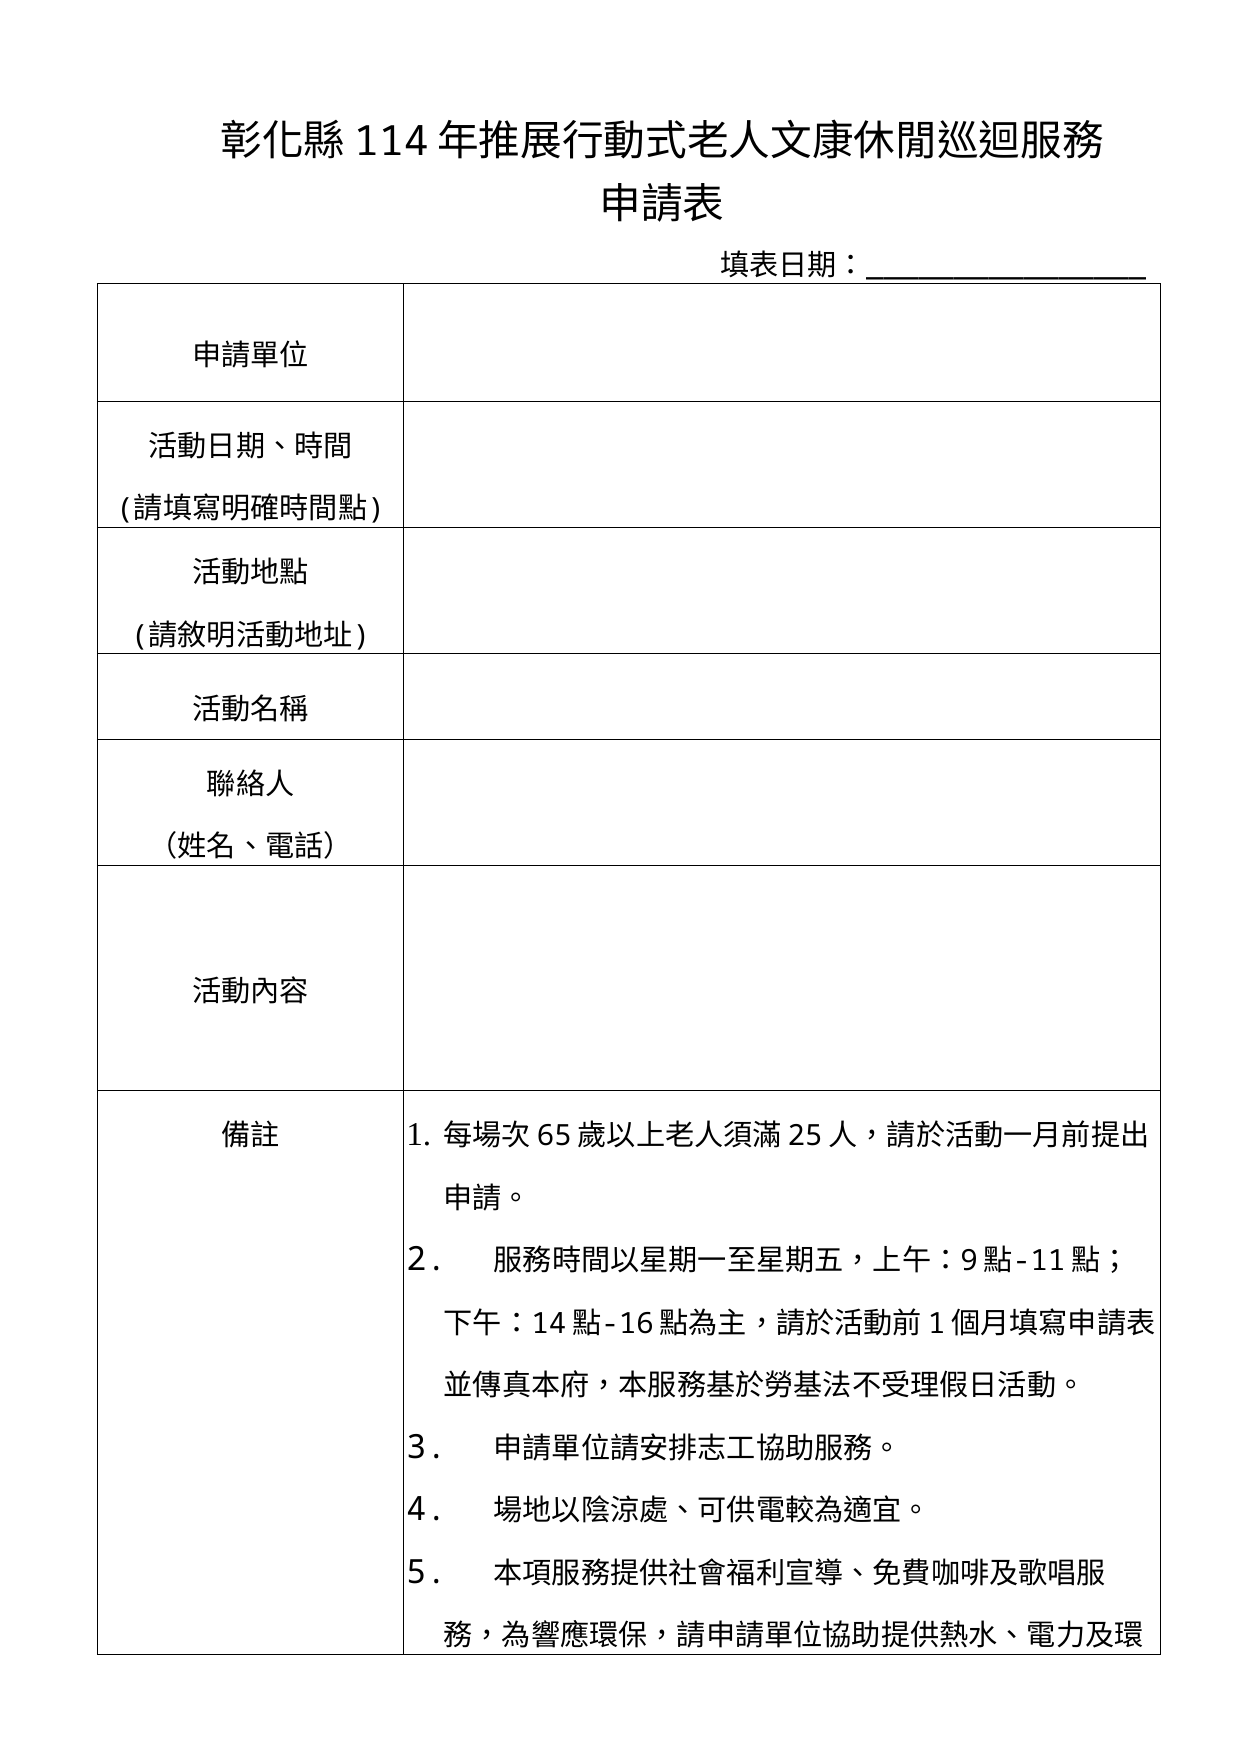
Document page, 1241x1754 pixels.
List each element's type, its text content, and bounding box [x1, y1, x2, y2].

text 彰化縣114年推展行動式老人文康休閒巡迴服務 [94, 96, 1146, 158]
table_cell 活動日期、時間 (請填寫明確時間點) [98, 402, 403, 527]
table_cell [404, 528, 1160, 653]
table_cell 活動內容 [98, 866, 403, 1090]
table_cell 備註 [98, 1091, 403, 1654]
text 申請表 [94, 158, 1146, 221]
table_cell 活動地點 (請敘明活動地址) [98, 528, 403, 653]
text 填表日期：________________ [94, 221, 1146, 283]
table_cell 每場次65歲以上老人須滿25人，請於活動一月前提出申請。 服務時間以星期一至星期五，上午：9點-11點；下午：14點-16點為主，請於活動前1個月填寫申請表並傳真本府，本服務基於勞基法不受理假日活動。 申請單位請安排志工協助服務。 場地以陰涼處、可供電較為適宜。 本項服務提供社會福利宣導、免費咖啡及歌唱服務，為響應環保，請申請單位協助提供熱水、電力及環保杯。 聯絡人：社會處長青福利科 邱小姐 電話：04-7532358 傳真：04-7260548 [404, 1091, 1160, 1654]
table_header [404, 284, 1160, 401]
table_cell [404, 740, 1160, 865]
table_cell 聯絡人 （姓名、電話） [98, 740, 403, 865]
table_header 申請單位 [98, 284, 403, 401]
table_cell [404, 402, 1160, 527]
table_cell 活動名稱 [98, 654, 403, 739]
table_cell [404, 866, 1160, 1090]
table_cell [404, 654, 1160, 739]
